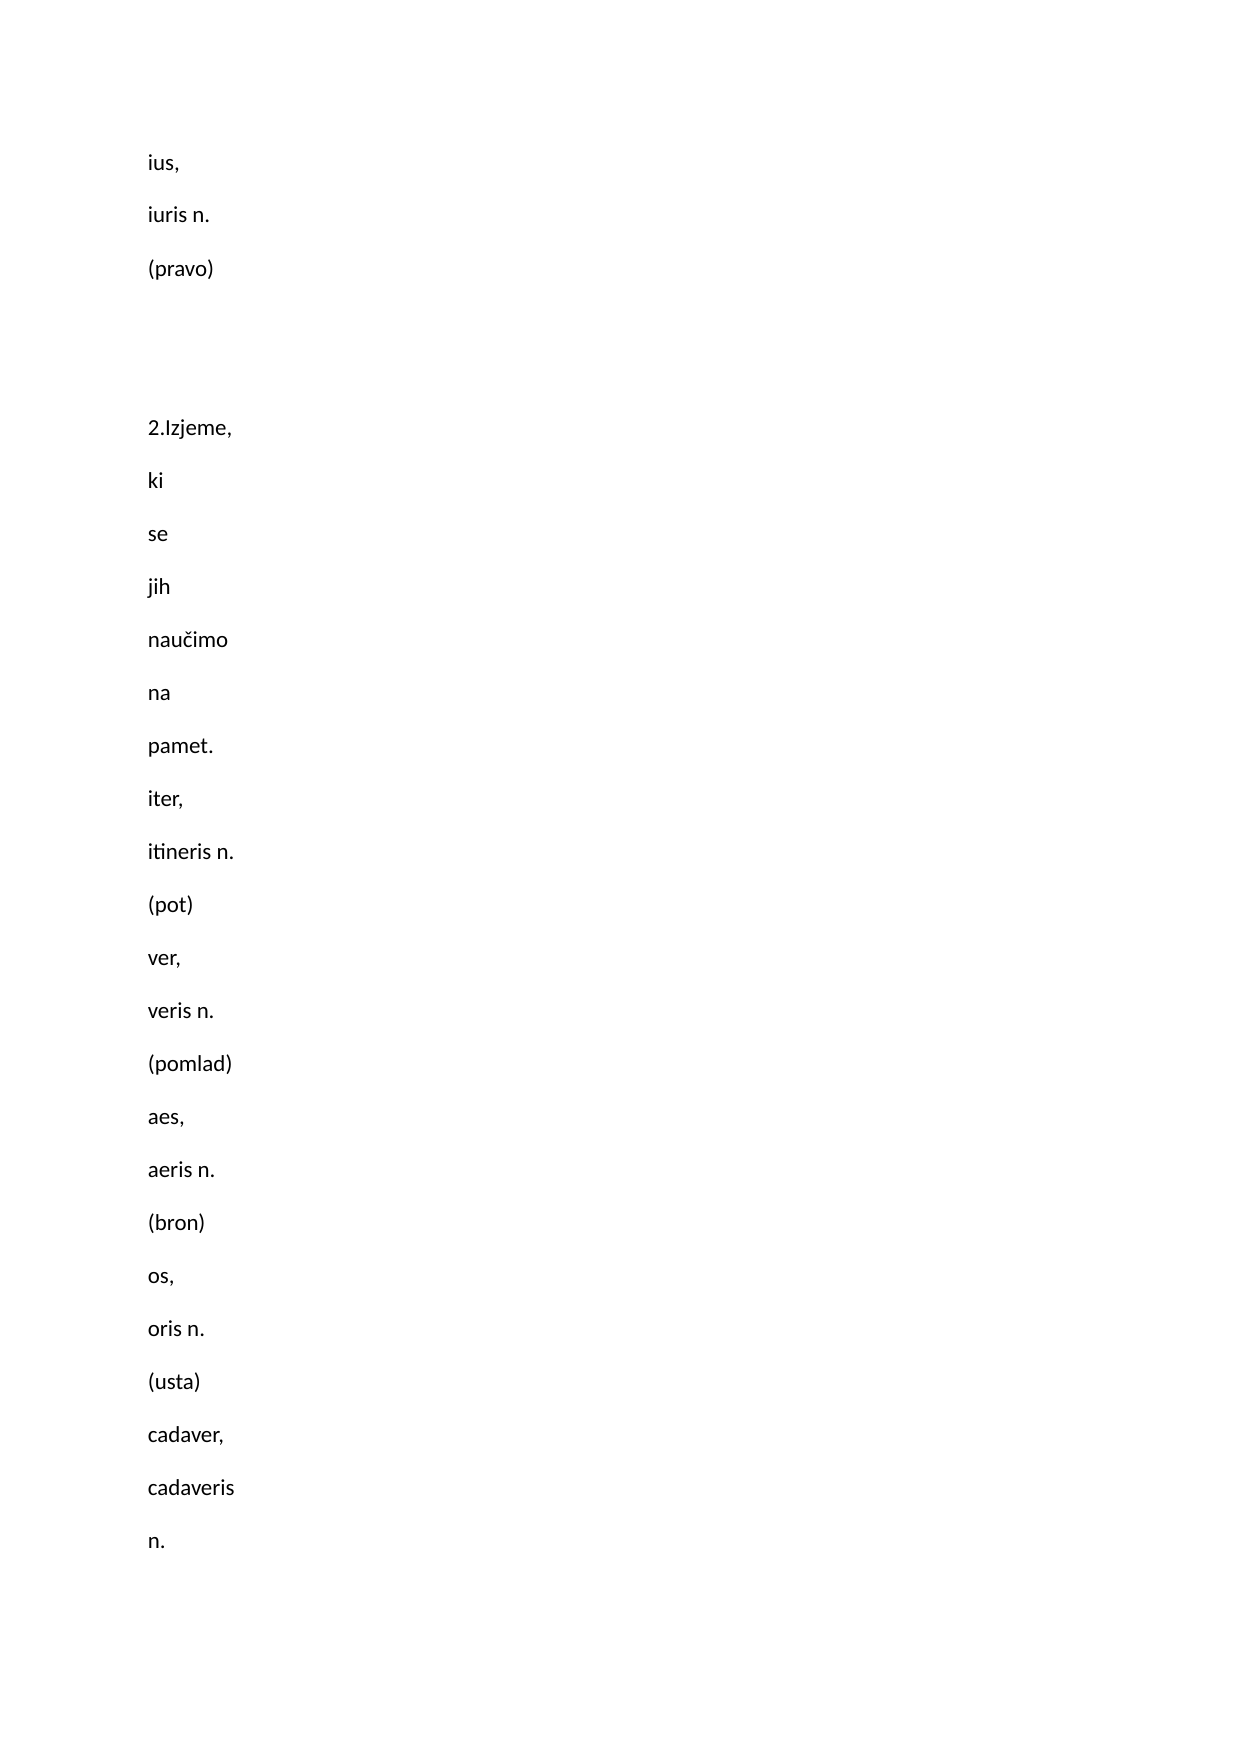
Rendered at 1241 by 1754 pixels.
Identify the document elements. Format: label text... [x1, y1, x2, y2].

text jih [148, 572, 1093, 600]
text itineris n. [148, 837, 1093, 865]
text ver, [148, 943, 1093, 971]
text na [148, 678, 1093, 706]
text iuris n. [148, 201, 1093, 229]
text ius, [148, 148, 1093, 176]
text os, [148, 1261, 1093, 1289]
text (bron) [148, 1208, 1093, 1236]
text n. [148, 1526, 1093, 1554]
text cadaver, [148, 1420, 1093, 1448]
text iter, [148, 784, 1093, 812]
text 2.Izjeme, [148, 413, 1093, 441]
text aeris n. [148, 1155, 1093, 1183]
text pamet. [148, 731, 1093, 759]
text se [148, 519, 1093, 547]
text oris n. [148, 1314, 1093, 1342]
text naučimo [148, 625, 1093, 653]
text (usta) [148, 1367, 1093, 1395]
text veris n. [148, 996, 1093, 1024]
text ki [148, 466, 1093, 494]
text cadaveris [148, 1473, 1093, 1501]
text (pravo) [148, 254, 1093, 282]
text aes, [148, 1102, 1093, 1130]
text (pot) [148, 890, 1093, 918]
text (pomlad) [148, 1049, 1093, 1077]
